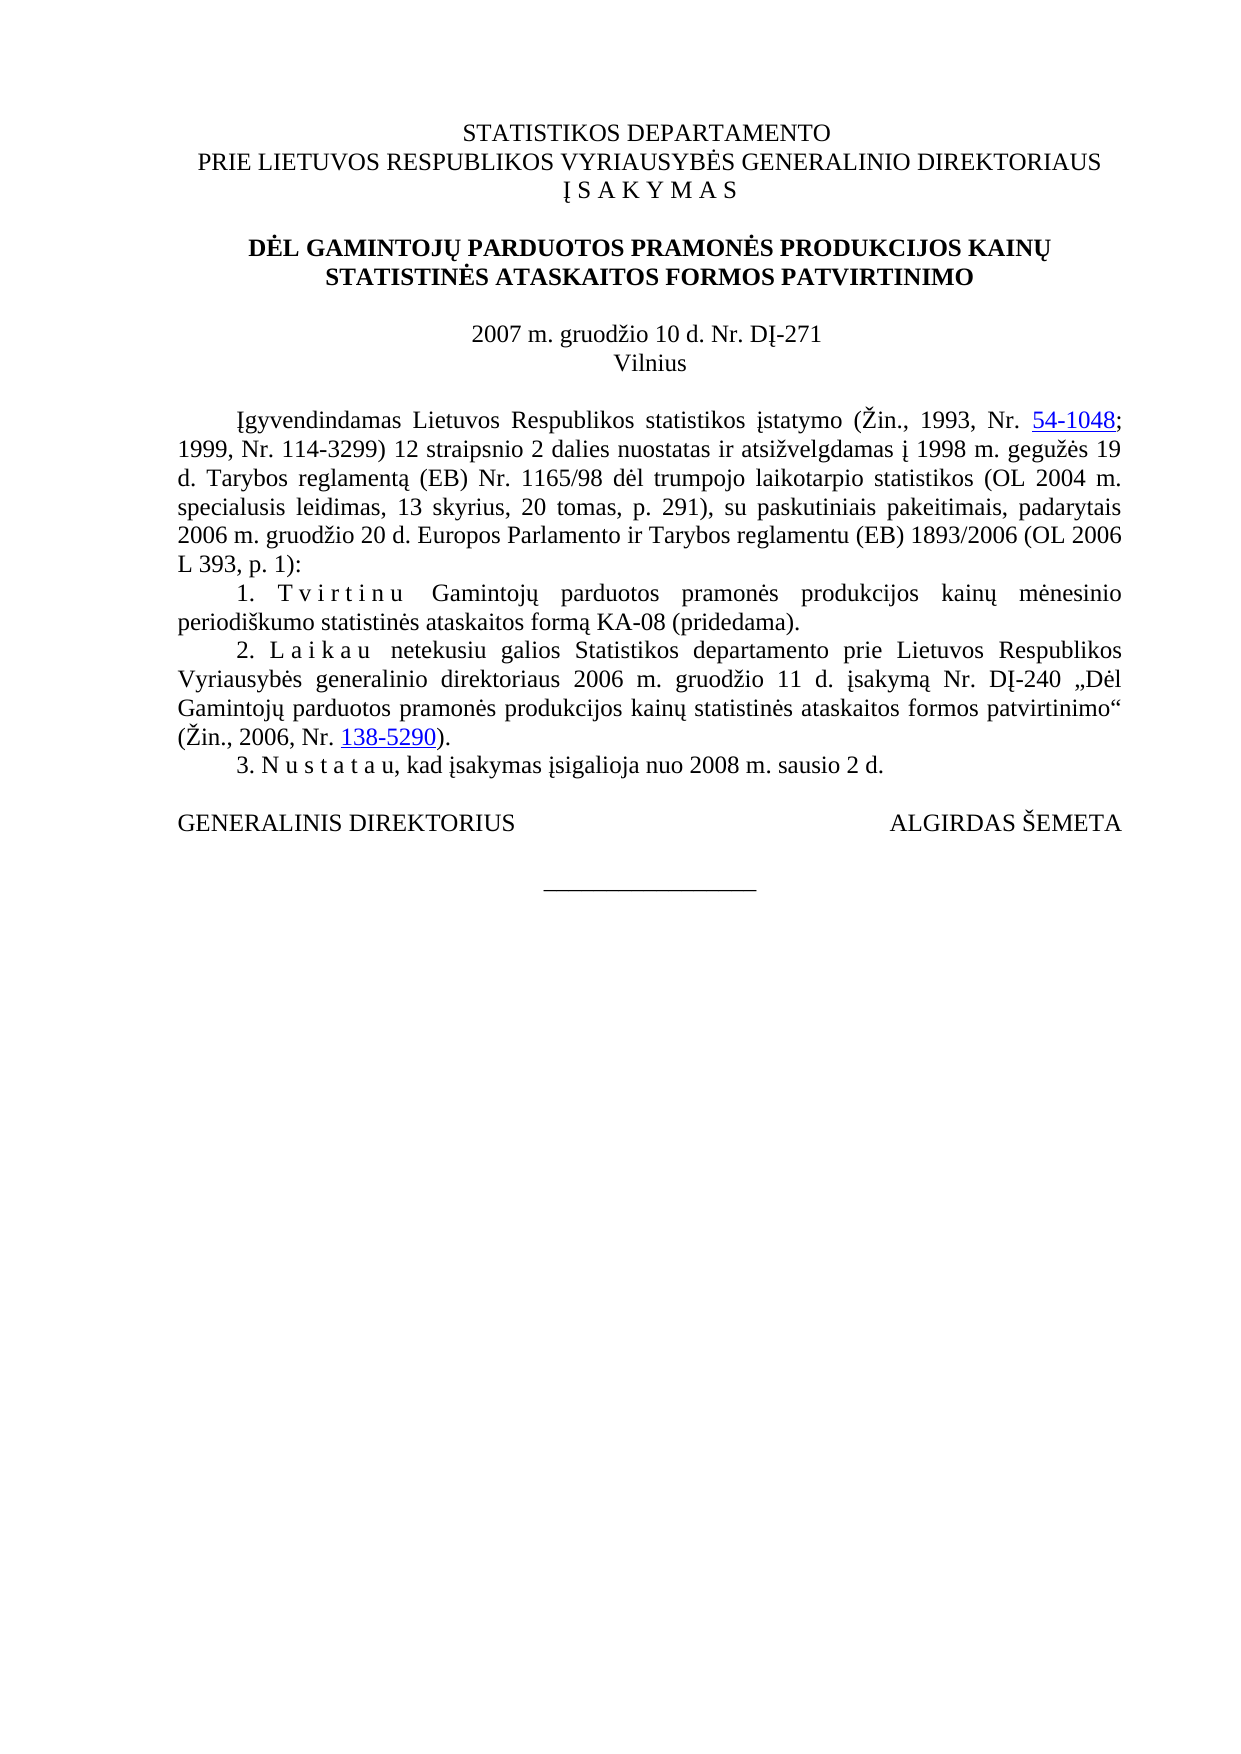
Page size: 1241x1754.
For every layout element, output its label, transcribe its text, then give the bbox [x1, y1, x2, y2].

text 2007 m. gruodžio 10 d. Nr. DĮ-271 [177, 319, 1122, 348]
text STATISTIKOS DEPARTAMENTO PRIE LIETUVOS RESPUBLIKOS VYRIAUSYBĖS GENERALINIO DIREKTORIAUS [177, 118, 1122, 176]
text Vilnius [177, 348, 1122, 377]
text 3. Nustatau, kad įsakymas įsigalioja nuo 2008 m. sausio 2 d. [177, 751, 1122, 779]
text 1. Tvirtinu Gamintojų parduotos pramonės produkcijos kainų mėnesinio periodiškumo statistinės ataskaitos formą KA-08 (pridedama). [177, 578, 1122, 636]
text DĖL GAMINTOJŲ PARDUOTOS PRAMONĖS PRODUKCIJOS KAINŲ STATISTINĖS ATASKAITOS FORMOS PATVIRTINIMO [177, 233, 1122, 291]
text ĮSAKYMAS [177, 176, 1122, 204]
text GENERALINIS DIREKTORIUS ALGIRDAS ŠEMETA [177, 808, 1122, 837]
text Įgyvendindamas Lietuvos Respublikos statistikos įstatymo (Žin., 1993, Nr. 54-1048; 1999, Nr. 114-3299) 12 straipsnio 2 dalies nuostatas ir atsižvelgdamas į 1998 m. gegužės 19 d. Tarybos reglamentą (EB) Nr. 1165/98 dėl trumpojo laikotarpio statistikos (OL 2004 m. specialusis leidimas, 13 skyrius, 20 tomas, p. 291), su paskutiniais pakeitimais, padarytais 2006 m. gruodžio 20 d. Europos Parlamento ir Tarybos reglamentu (EB) 1893/2006 (OL 2006 L 393, p. 1): [177, 406, 1122, 578]
text 2. Laikau netekusiu galios Statistikos departamento prie Lietuvos Respublikos Vyriausybės generalinio direktoriaus 2006 m. gruodžio 11 d. įsakymą Nr. DĮ-240 „Dėl Gamintojų parduotos pramonės produkcijos kainų statistinės ataskaitos formos patvirtinimo“ (Žin., 2006, Nr. 138-5290). [177, 636, 1122, 751]
text _________________ [177, 866, 1122, 894]
